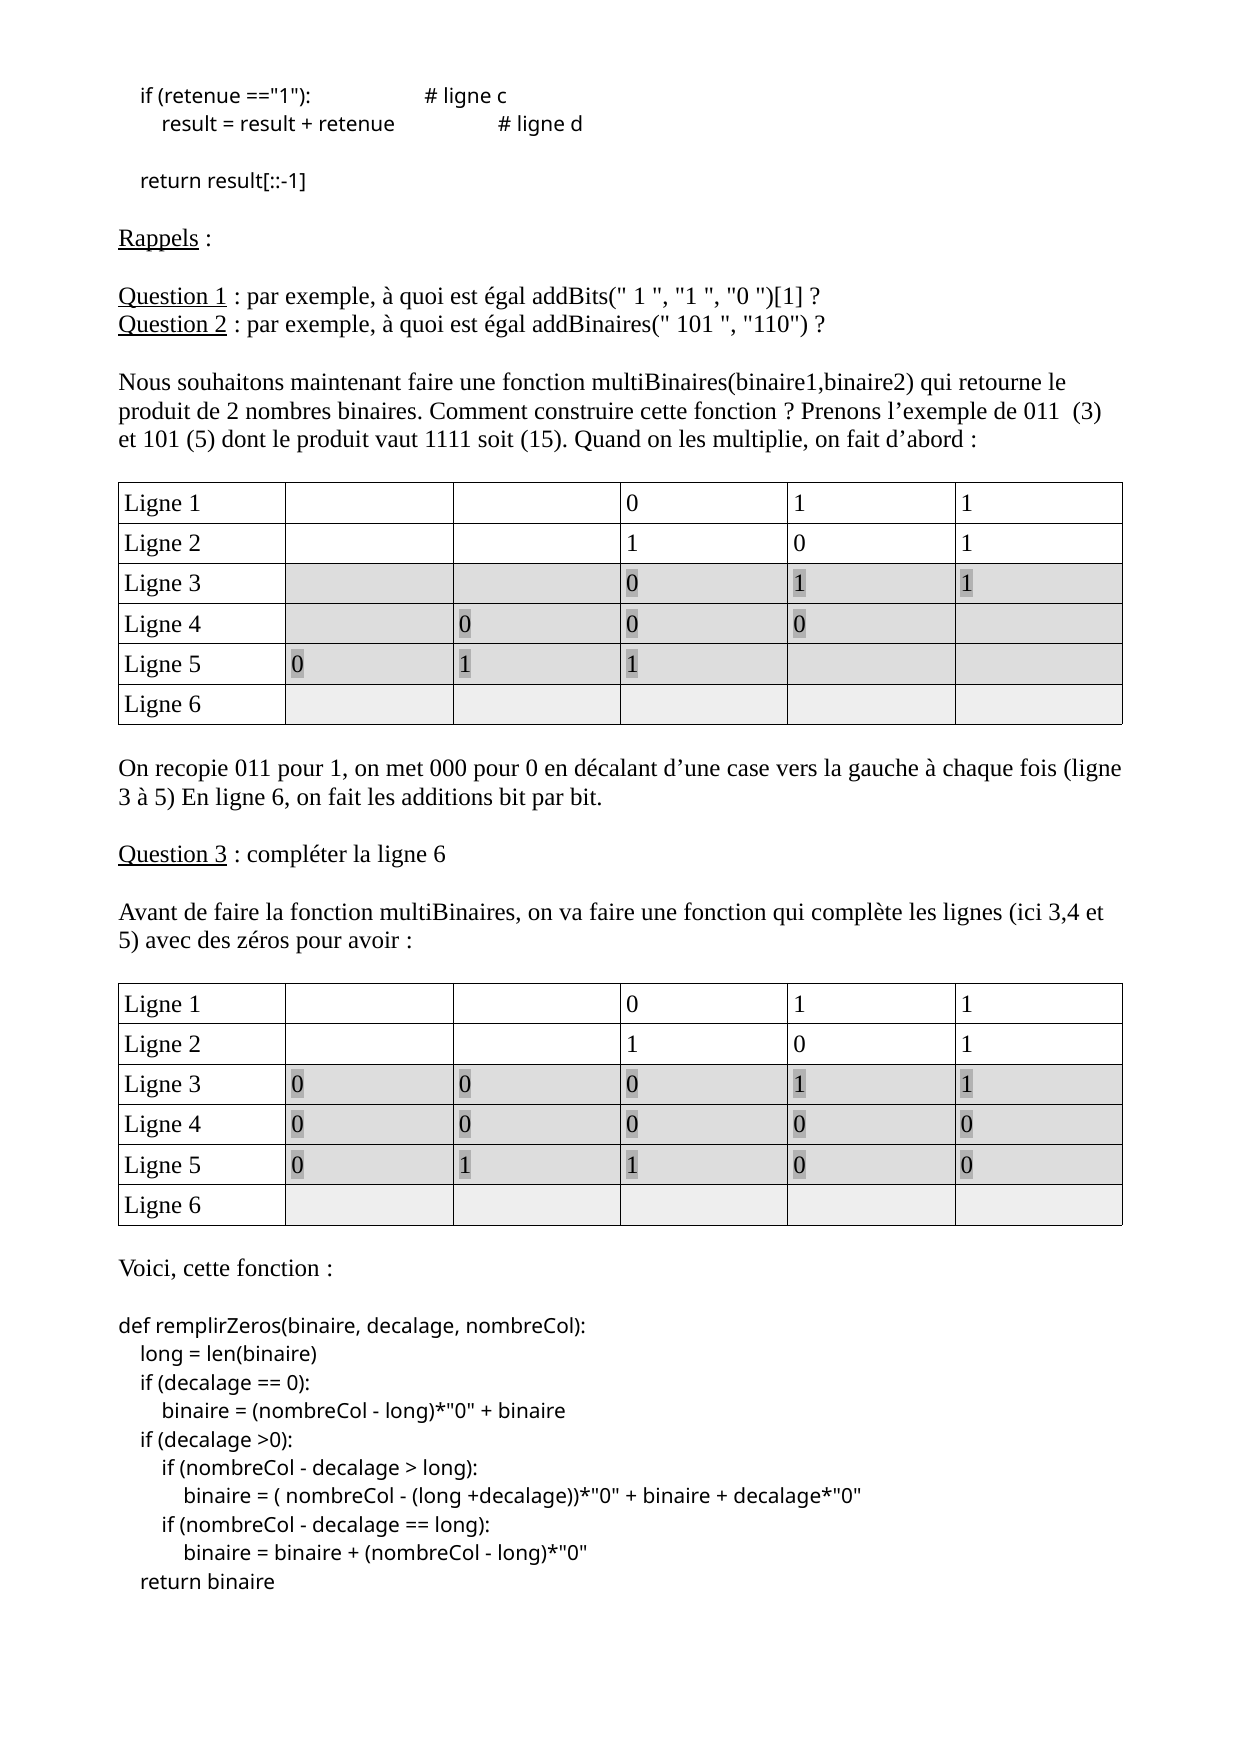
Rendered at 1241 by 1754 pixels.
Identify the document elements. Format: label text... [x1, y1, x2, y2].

table_cell [956, 685, 1122, 724]
text Voici, cette fonction : [118, 1253, 1122, 1282]
table_cell 0 [454, 1065, 620, 1104]
table_cell [286, 604, 453, 643]
table_cell 1 [956, 1024, 1122, 1063]
table_header [454, 483, 620, 522]
table_cell 0 [454, 604, 620, 643]
text Avant de faire la fonction multiBinaires, on va faire une fonction qui complète les lignes (ici 3,4 et 5) avec des zéros pour avoir : [118, 897, 1122, 954]
table_cell [788, 1185, 955, 1225]
table_cell 0 [788, 1024, 955, 1063]
text return result[::-1] [118, 166, 1122, 194]
table_cell [454, 1185, 620, 1225]
text Rappels : [118, 223, 1122, 252]
table_cell 0 [286, 644, 453, 684]
table_header 1 [788, 984, 955, 1023]
table_cell 0 [788, 1105, 955, 1144]
text if (nombreCol - decalage > long): [118, 1453, 1122, 1482]
table_cell 1 [454, 644, 620, 684]
text def remplirZeros(binaire, decalage, nombreCol): [118, 1311, 1122, 1339]
table_cell [454, 524, 620, 563]
table_cell [956, 604, 1122, 643]
table_cell Ligne 2 [119, 524, 285, 563]
table_cell 1 [788, 1065, 955, 1104]
text long = len(binaire) [118, 1339, 1122, 1368]
table_cell 0 [956, 1145, 1122, 1184]
text binaire = binaire + (nombreCol - long)*"0" [118, 1538, 1122, 1567]
table_cell 0 [286, 1065, 453, 1104]
text On recopie 011 pour 1, on met 000 pour 0 en décalant d’une case vers la gauche à chaque fois (ligne 3 à 5) En ligne 6, on fait les additions bit par bit. [118, 753, 1122, 810]
table_cell 1 [621, 644, 787, 684]
table_cell 0 [621, 604, 787, 643]
table_cell [956, 1185, 1122, 1225]
table_cell Ligne 5 [119, 644, 285, 684]
table_cell 1 [788, 564, 955, 603]
table_cell Ligne 2 [119, 1024, 285, 1063]
table_header 1 [788, 483, 955, 522]
table_cell [454, 1024, 620, 1063]
table_cell [454, 564, 620, 603]
text if (decalage == 0): [118, 1368, 1122, 1396]
table_cell Ligne 4 [119, 604, 285, 643]
table_header 0 [621, 984, 787, 1023]
table_cell [286, 685, 453, 724]
table_cell 1 [621, 524, 787, 563]
table_header Ligne 1 [119, 984, 285, 1023]
table_cell 0 [956, 1105, 1122, 1144]
table_cell 0 [788, 1145, 955, 1184]
table_cell 0 [788, 524, 955, 563]
table_cell 1 [956, 1065, 1122, 1104]
table_cell [788, 685, 955, 724]
table_cell Ligne 3 [119, 564, 285, 603]
table_cell 0 [788, 604, 955, 643]
table_header Ligne 1 [119, 483, 285, 522]
text if (retenue =="1"): # ligne c [118, 81, 1122, 109]
text Nous souhaitons maintenant faire une fonction multiBinaires(binaire1,binaire2) qui retourne le produit de 2 nombres binaires. Comment construire cette fonction ? Prenons l’exemple de 011 (3) et 101 (5) dont le produit vaut 1111 soit (15). Quand on les multiplie, on fait d’abord : [118, 367, 1122, 453]
table_cell 1 [621, 1024, 787, 1063]
text Question 2 : par exemple, à quoi est égal addBinaires(" 101 ", "110") ? [118, 309, 1122, 338]
text if (decalage >0): [118, 1425, 1122, 1453]
table_cell [286, 524, 453, 563]
text Question 3 : compléter la ligne 6 [118, 839, 1122, 868]
table_cell [286, 1185, 453, 1225]
table_header [454, 984, 620, 1023]
text binaire = ( nombreCol - (long +decalage))*"0" + binaire + decalage*"0" [118, 1482, 1122, 1510]
text Question 1 : par exemple, à quoi est égal addBits(" 1 ", "1 ", "0 ")[1] ? [118, 281, 1122, 309]
table_cell [788, 644, 955, 684]
table_cell [454, 685, 620, 724]
text return binaire [118, 1567, 1122, 1595]
table_cell [956, 644, 1122, 684]
text binaire = (nombreCol - long)*"0" + binaire [118, 1396, 1122, 1425]
table_header [286, 483, 453, 522]
table_header 1 [956, 483, 1122, 522]
table_cell 1 [454, 1145, 620, 1184]
table_header 0 [621, 483, 787, 522]
table_cell [286, 564, 453, 603]
table_cell Ligne 3 [119, 1065, 285, 1104]
table_cell 0 [621, 1065, 787, 1104]
table_header 1 [956, 984, 1122, 1023]
table_cell 0 [286, 1145, 453, 1184]
text result = result + retenue # ligne d [118, 109, 1122, 138]
table_cell Ligne 5 [119, 1145, 285, 1184]
table_cell Ligne 6 [119, 685, 285, 724]
table_header [286, 984, 453, 1023]
text if (nombreCol - decalage == long): [118, 1510, 1122, 1538]
table_cell 0 [621, 564, 787, 603]
table_cell [621, 1185, 787, 1225]
table_cell Ligne 4 [119, 1105, 285, 1144]
table_cell Ligne 6 [119, 1185, 285, 1225]
table_cell 1 [956, 524, 1122, 563]
table_cell [621, 685, 787, 724]
table_cell [286, 1024, 453, 1063]
table_cell 0 [621, 1105, 787, 1144]
table_cell 0 [286, 1105, 453, 1144]
table_cell 1 [956, 564, 1122, 603]
table_cell 1 [621, 1145, 787, 1184]
table_cell 0 [454, 1105, 620, 1144]
